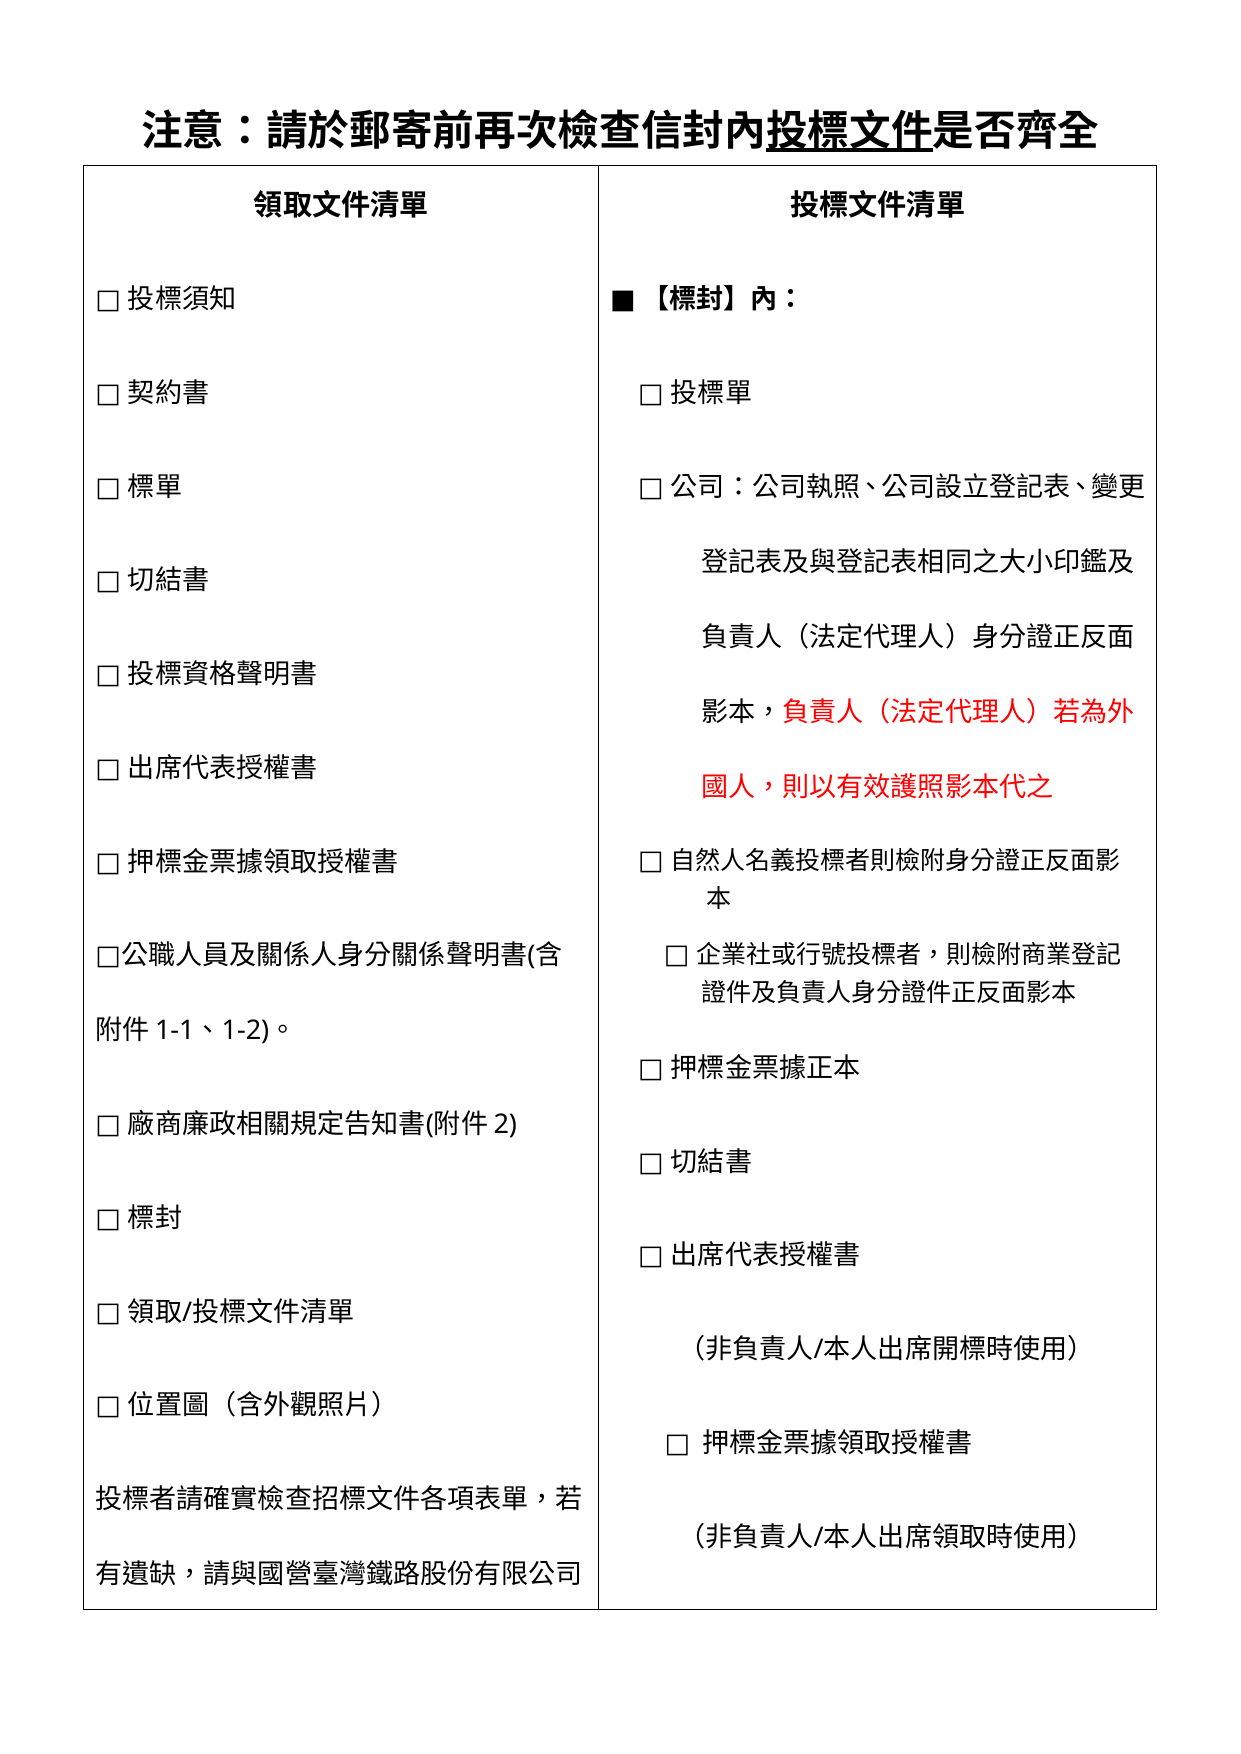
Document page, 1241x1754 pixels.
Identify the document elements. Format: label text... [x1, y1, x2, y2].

table_header 投標文件清單 ■ 【標封】內： □ 投標單 □ 公司：公司執照、公司設立登記表、變更登記表及與登記表相同之大小印鑑及負責人（法定代理人）身分證正反面影本，負責人（法定代理人）若為外國人，則以有效護照影本代之 □ 自然人名義投標者則檢附身分證正反面影本 □ 企業社或行號投標者，則檢附商業登記證件及負責人身分證件正反面影本 □ 押標金票據正本 □ 切結書 □ 出席代表授權書 （非負責人/本人出席開標時使用） 押標金票據領取授權書 （非負責人/本人出席領取時使用） [599, 166, 1156, 1609]
table_header 領取文件清單 □ 投標須知 □ 契約書 □ 標單 □ 切結書 □ 投標資格聲明書 □ 出席代表授權書 □ 押標金票據領取授權書 □公職人員及關係人身分關係聲明書(含附件1-1、1-2)。 □ 廠商廉政相關規定告知書(附件2) □ 標封 □ 領取/投標文件清單 □ 位置圖（含外觀照片） 投標者請確實檢查招標文件各項表單，若有遺缺，請與國營臺灣鐵路股份有限公司 [84, 166, 598, 1609]
text 注意：請於郵寄前再次檢查信封內投標文件是否齊全 [75, 89, 1165, 164]
